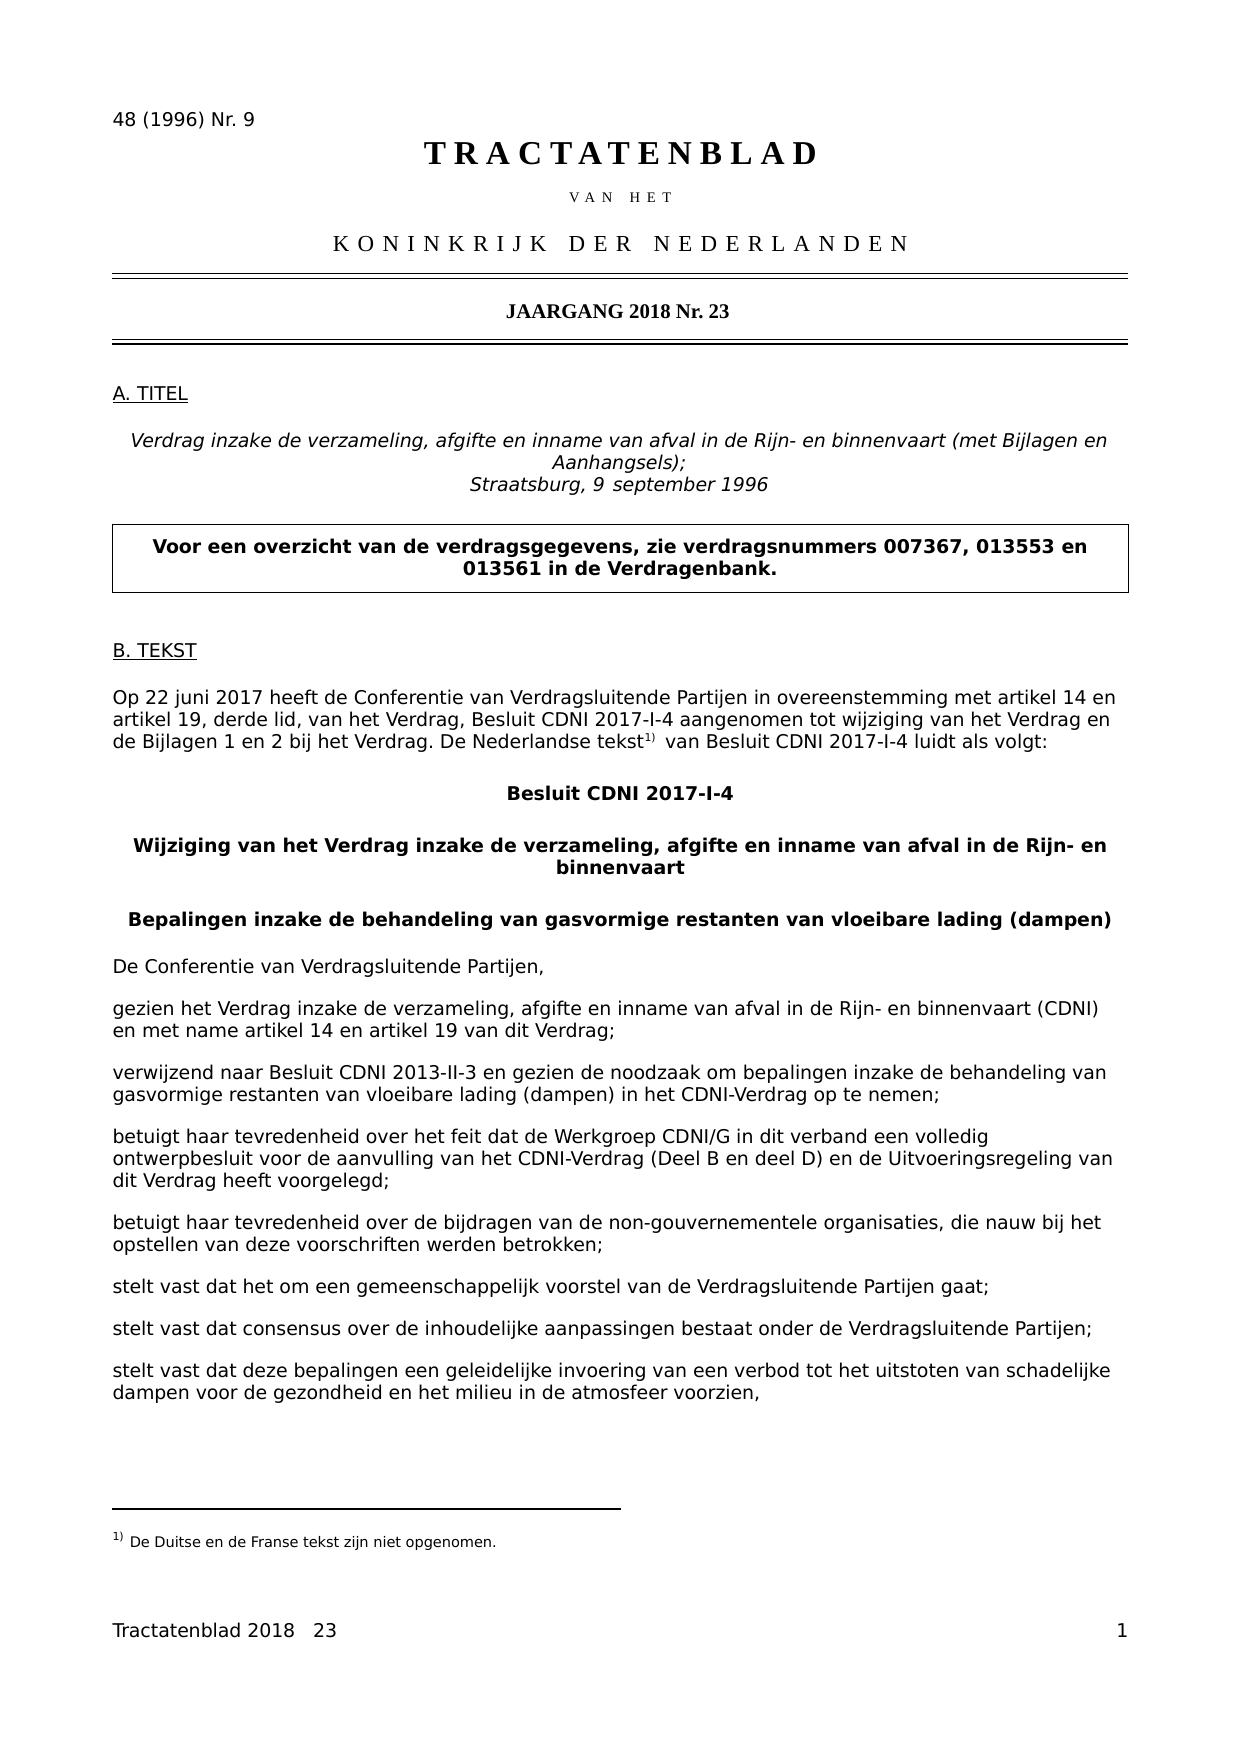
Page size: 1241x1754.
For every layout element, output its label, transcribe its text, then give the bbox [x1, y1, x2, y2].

text betuigt haar tevredenheid over de bijdragen van de non-gouvernementele organisaties, die nauw bij het opstellen van deze voorschriften werden betrokken; [112, 1212, 1128, 1256]
subtitle Besluit CDNI 2017-I-4 [112, 783, 1128, 805]
subtitle Wijziging van het Verdrag inzake de verzameling, afgifte en inname van afval in de Rijn- en binnenvaart [112, 835, 1128, 879]
text 48 (1996) Nr. 9 [112, 109, 1128, 131]
text Op 22 juni 2017 heeft de Conferentie van Verdragsluitende Partijen in overeenstemming met artikel 14 en artikel 19, derde lid, van het Verdrag, Besluit CDNI 2017-I-4 aangenomen tot wijziging van het Verdrag en de Bijlagen 1 en 2 bij het Verdrag. De Nederlandse tekst van Besluit CDNI 2017-I-4 luidt als volgt: [112, 687, 1128, 753]
subtitle Bepalingen inzake de behandeling van gasvormige restanten van vloeibare lading (dampen) [112, 909, 1128, 931]
text stelt vast dat het om een gemeenschappelijk voorstel van de Verdragsluitende Partijen gaat; [112, 1276, 1128, 1298]
text VAN HET [112, 189, 1128, 206]
text stelt vast dat deze bepalingen een geleidelijke invoering van een verbod tot het uitstoten van schadelijke dampen voor de gezondheid en het milieu in de atmosfeer voorzien, [112, 1360, 1128, 1404]
text JAARGANG 2018 Nr. 23 [112, 299, 1128, 323]
text De Conferentie van Verdragsluitende Partijen, [112, 956, 1128, 978]
subtitle A. TITEL [112, 383, 1128, 405]
text stelt vast dat consensus over de inhoudelijke aanpassingen bestaat onder de Verdragsluitende Partijen; [112, 1318, 1128, 1340]
text KONINKRIJK DER NEDERLANDEN [112, 229, 1128, 256]
text betuigt haar tevredenheid over het feit dat de Werkgroep CDNI/G in dit verband een volledig ontwerpbesluit voor de aanvulling van het CDNI-Verdrag (Deel B en deel D) en de Uitvoeringsregeling van dit Verdrag heeft voorgelegd; [112, 1126, 1128, 1192]
text Verdrag inzake de verzameling, afgifte en inname van afval in de Rijn- en binnenvaart (met Bijlagen en Aanhangsels); [112, 430, 1128, 474]
text verwijzend naar Besluit CDNI 2013-II-3 en gezien de noodzaak om bepalingen inzake de behandeling van gasvormige restanten van vloeibare lading (dampen) in het CDNI-Verdrag op te nemen; [112, 1062, 1128, 1106]
text gezien het Verdrag inzake de verzameling, afgifte en inname van afval in de Rijn- en binnenvaart (CDNI) en met name artikel 14 en artikel 19 van dit Verdrag; [112, 998, 1128, 1042]
text TRACTATENBLAD [112, 133, 1128, 172]
text Straatsburg, 9 september 1996 [112, 474, 1128, 496]
subtitle B. TEKST [112, 640, 1128, 662]
text De Duitse en de Franse tekst zijn niet opgenomen. [112, 1530, 1128, 1552]
